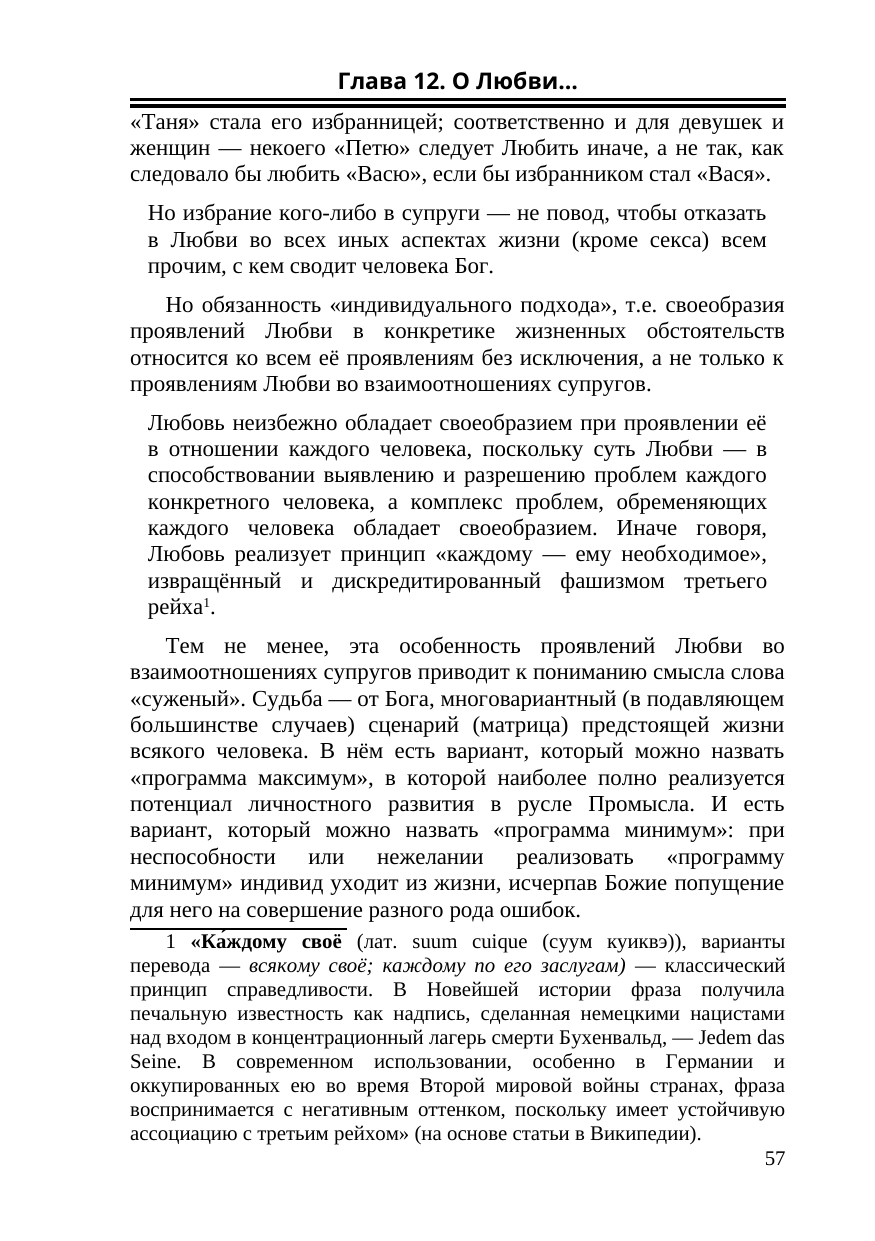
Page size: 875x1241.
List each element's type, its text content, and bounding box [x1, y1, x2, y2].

text Любовь неизбежно обладает своеобразием при проявлении её в отношении каждого человека, поскольку суть Любви — в способствовании выявлению и разрешению проблем каждого конкретного человека, а комплекс проблем, обременяющих каждого человека обладает своеобразием. Иначе говоря, Любовь реализует принцип «каждому — ему необходимое», извращённый и дискредитированный фашизмом третьего рейха. [148, 409, 768, 619]
text «Ка́ждому своё (лат. suum cuique (суум куиквэ)), варианты перевода — всякому своё; каждому по его заслугам) — классический принцип справедливости. В Новейшей истории фраза получила печальную известность как надпись, сделанная немецкими нацистами над входом в концентрационный лагерь смерти Бухенвальд, — Jedem das Seine. В современном использовании, особенно в Германии и оккупированных ею во время Второй мировой войны странах, фраза воспринимается с негативным оттенком, поскольку имеет устойчивую ассоциацию с третьим рейхом» (на основе статьи в Википедии). [130, 929, 786, 1145]
text Но избрание кого-либо в супруги — не повод, чтобы отказать в Любви во всех иных аспектах жизни (кроме секса) всем прочим, с кем сводит человека Бог. [148, 199, 768, 278]
text Но обязанность «индивидуального подхода», т.е. своеобразия проявлений Любви в конкретике жизненных обстоятельств относится ко всем её проявлениям без исключения, а не только к проявлениям Любви во взаимоотношениях супругов. [130, 291, 786, 396]
text «Таня» стала его избранницей; соответственно и для девушек и женщин — некоего «Петю» следует Любить иначе, а не так, как следовало бы любить «Васю», если бы избранником стал «Вася». [130, 108, 786, 187]
text Тем не менее, эта особенность проявлений Любви во взаимоотношениях супругов приводит к пониманию смысла слова «суженый». Судьба — от Бога, многовариантный (в подавляющем большинстве случаев) сценарий (матрица) предстоящей жизни всякого человека. В нём есть вариант, который можно назвать «программа максимум», в которой наиболее полно реализуется потенциал личностного развития в русле Промысла. И есть вариант, который можно назвать «программа минимум»: при неспособности или нежелании реализовать «программу минимум» индивид уходит из жизни, исчерпав Божие попущение для него на совершение разного рода ошибок. [130, 632, 786, 922]
